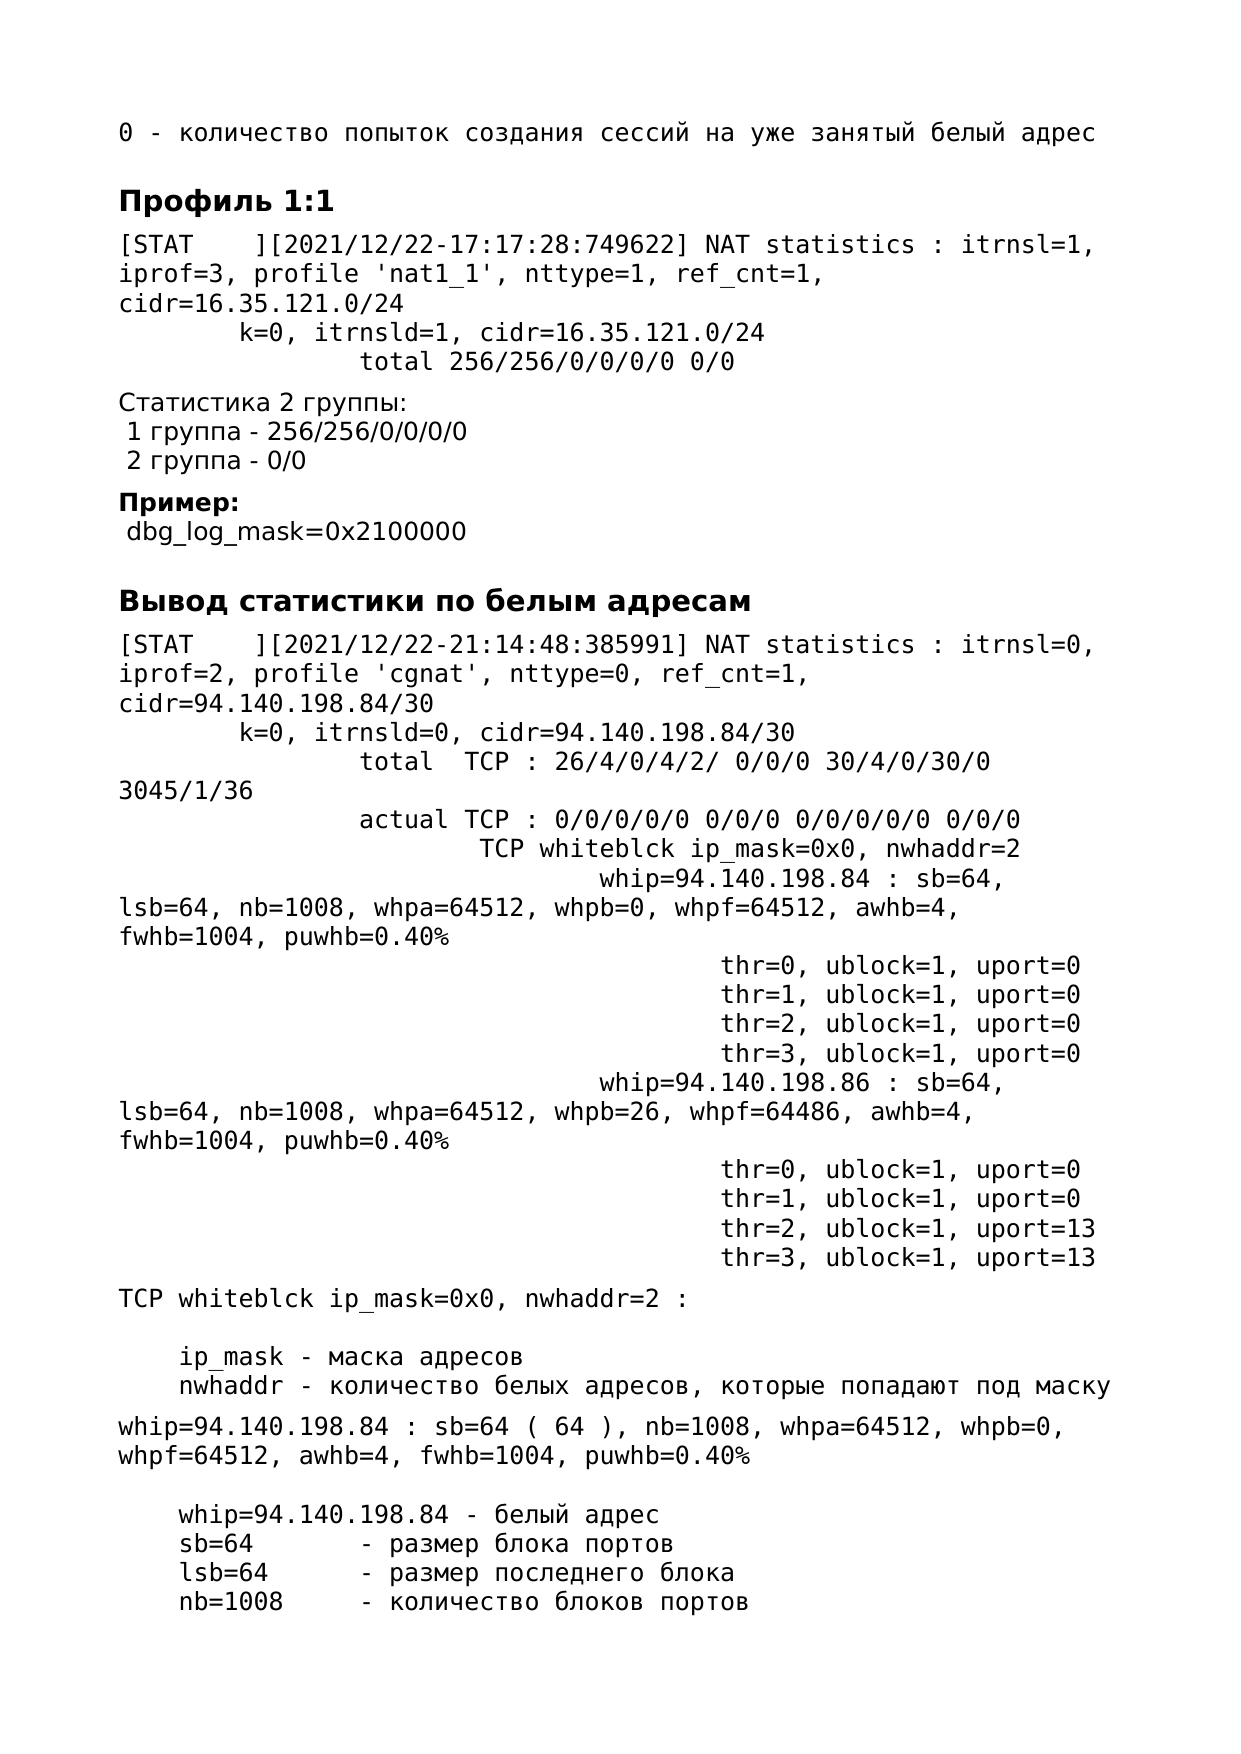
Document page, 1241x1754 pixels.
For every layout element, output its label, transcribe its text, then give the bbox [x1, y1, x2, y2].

subtitle Вывод статистики по белым адресам [118, 584, 1122, 618]
text Статистика 2 группы: 1 группа - 256/256/0/0/0/0 2 группа - 0/0 [118, 388, 1122, 476]
text TCP whiteblck ip_mask=0x0, nwhaddr=2 : ip_mask - маска адресов nwhaddr - количество белых адресов, которые попадают под маску [118, 1284, 1122, 1401]
text 0 - количество попыток создания сессий на уже занятый белый адрес [118, 118, 1122, 147]
text [STAT ][2021/12/22-17:17:28:749622] NAT statistics : itrnsl=1, iprof=3, profile 'nat1_1', nttype=1, ref_cnt=1, cidr=16.35.121.0/24 k=0, itrnsld=1, cidr=16.35.121.0/24 total 256/256/0/0/0/0 0/0 [118, 231, 1122, 376]
text [STAT ][2021/12/22-21:14:48:385991] NAT statistics : itrnsl=0, iprof=2, profile 'cgnat', nttype=0, ref_cnt=1, cidr=94.140.198.84/30 k=0, itrnsld=0, cidr=94.140.198.84/30 total TCP : 26/4/0/4/2/ 0/0/0 30/4/0/30/0 3045/1/36 actual TCP : 0/0/0/0/0 0/0/0 0/0/0/0/0 0/0/0 TCP whiteblck ip_mask=0x0, nwhaddr=2 whip=94.140.198.84 : sb=64, lsb=64, nb=1008, whpa=64512, whpb=0, whpf=64512, awhb=4, fwhb=1004, puwhb=0.40% thr=0, ublock=1, uport=0 thr=1, ublock=1, uport=0 thr=2, ublock=1, uport=0 thr=3, ublock=1, uport=0 whip=94.140.198.86 : sb=64, lsb=64, nb=1008, whpa=64512, whpb=26, whpf=64486, awhb=4, fwhb=1004, puwhb=0.40% thr=0, ublock=1, uport=0 thr=1, ublock=1, uport=0 thr=2, ublock=1, uport=13 thr=3, ublock=1, uport=13 [118, 630, 1122, 1272]
text whip=94.140.198.84 : sb=64 ( 64 ), nb=1008, whpa=64512, whpb=0, whpf=64512, awhb=4, fwhb=1004, puwhb=0.40% whip=94.140.198.84 - белый адрес sb=64 - размер блока портов lsb=64 - размер последнего блока nb=1008 - количество блоков портов [118, 1412, 1122, 1616]
text Пример: dbg_log_mask=0x2100000 [118, 488, 1122, 546]
subtitle Профиль 1:1 [118, 184, 1122, 218]
